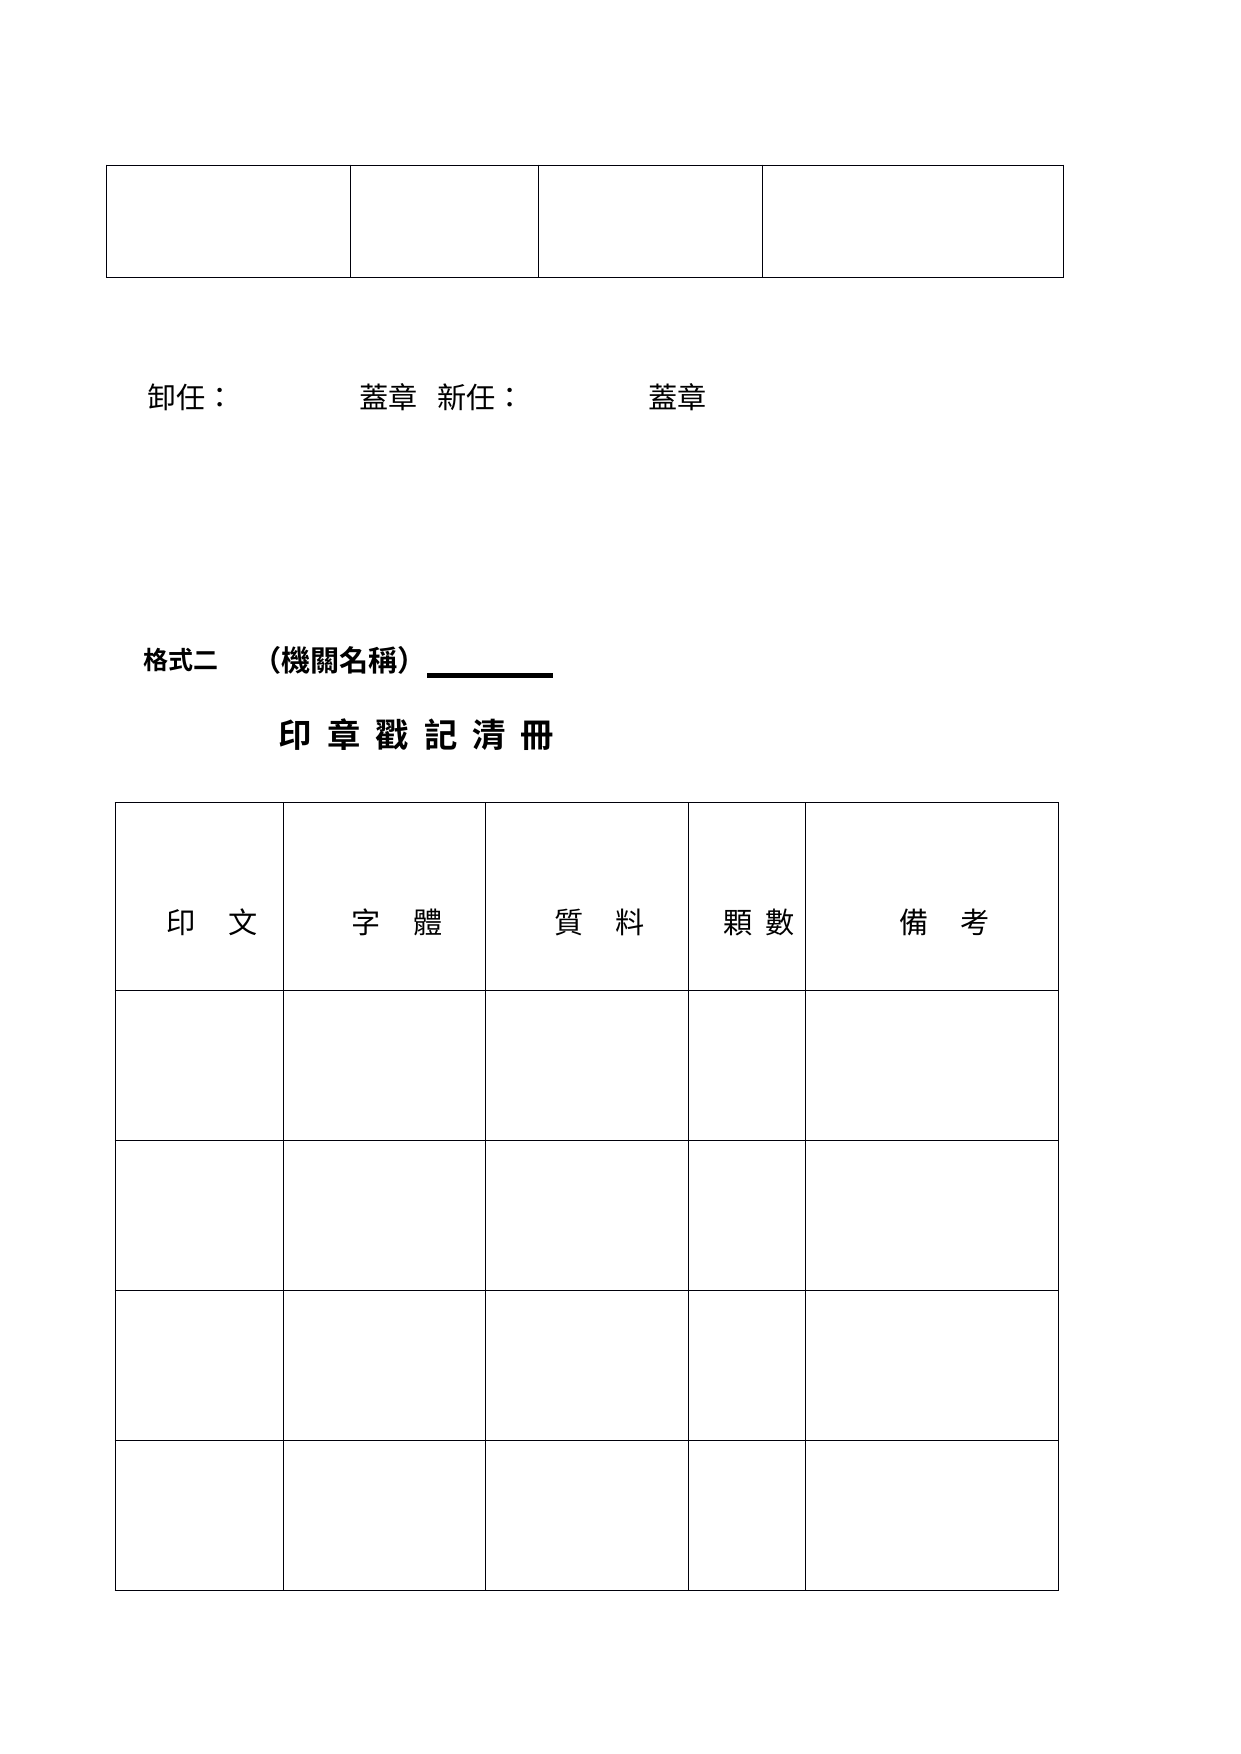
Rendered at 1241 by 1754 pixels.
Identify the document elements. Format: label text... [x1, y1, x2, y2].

table_cell [689, 1141, 805, 1289]
table_cell [539, 166, 762, 277]
text 格式二 （機關名稱） [118, 614, 1177, 689]
table_cell [351, 166, 538, 277]
table_cell [806, 1141, 1058, 1289]
table_cell [486, 1441, 688, 1589]
table_cell [284, 1441, 485, 1589]
table_header 印 文 [116, 803, 283, 989]
table_header 顆 數 [689, 803, 805, 989]
table_cell [284, 991, 485, 1139]
table_cell [116, 1291, 283, 1439]
table_cell [284, 1141, 485, 1289]
table_header 質 料 [486, 803, 688, 989]
table_cell [806, 991, 1058, 1139]
table_cell [689, 991, 805, 1139]
table_header 字 體 [284, 803, 485, 989]
table_header 備 考 [806, 803, 1058, 989]
table_cell [486, 1291, 688, 1439]
table_cell [486, 1141, 688, 1289]
table_cell [107, 166, 350, 277]
table_cell [116, 1441, 283, 1589]
table_cell [116, 1141, 283, 1289]
table_cell [689, 1441, 805, 1589]
table_cell [806, 1441, 1058, 1589]
text 卸任： 蓋章 新任： 蓋章 [118, 352, 1177, 427]
table_cell [116, 991, 283, 1139]
text 印 章 戳 記 清 冊 [118, 689, 1177, 764]
table_cell [486, 991, 688, 1139]
table_cell [689, 1291, 805, 1439]
table_cell [284, 1291, 485, 1439]
table_cell [806, 1291, 1058, 1439]
table_cell [763, 166, 1063, 277]
